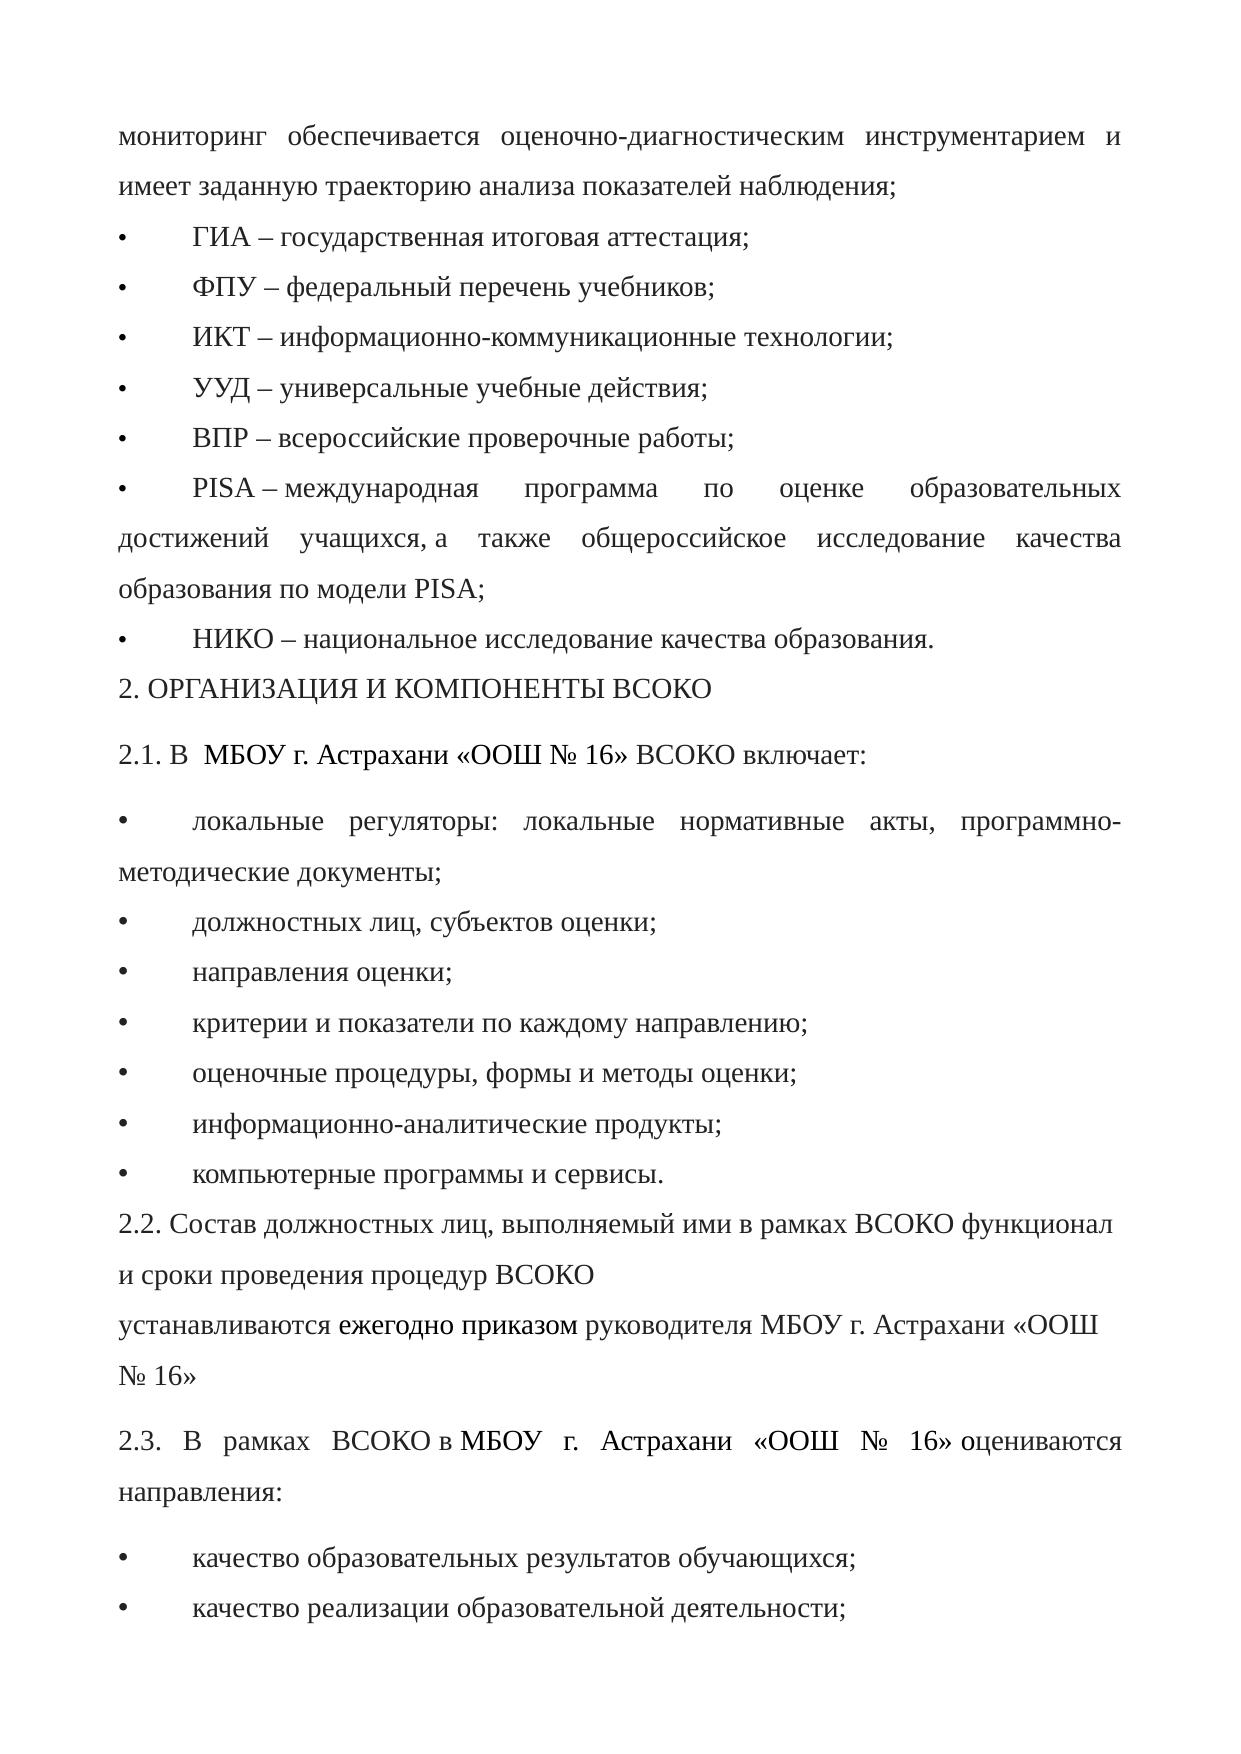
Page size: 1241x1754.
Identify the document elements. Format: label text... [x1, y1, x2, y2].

list НИКО – национальное исследование качества образования. [118, 621, 1122, 655]
list мониторинг обеспечивается оценочно-диагностическим инструментарием и имеет заданную траекторию анализа показателей наблюдения; [118, 118, 1122, 202]
list ВПР – всероссийские проверочные работы; [118, 420, 1122, 453]
list критерии и показатели по каждому направлению; [118, 1005, 1122, 1039]
list качество реализации образовательной деятельности; [118, 1590, 1122, 1624]
text 2.1. В МБОУ г. Астрахани «ООШ № 16» ВСОКО включает: [118, 737, 1122, 771]
list ГИА – государственная итоговая аттестация; [118, 219, 1122, 252]
list информационно-аналитические продукты; [118, 1106, 1122, 1139]
list ИКТ – информационно-коммуникационные технологии; [118, 319, 1122, 353]
list оценочные процедуры, формы и методы оценки; [118, 1055, 1122, 1089]
list должностных лиц, субъектов оценки; [118, 904, 1122, 938]
list PISA – международная программа по оценке образовательных достижений учащихся, а также общероссийское исследование качества образования по модели PISA; [118, 470, 1122, 604]
list локальные регуляторы: локальные нормативные акты, программно-методические документы; [118, 803, 1122, 887]
text 2. ОРГАНИЗАЦИЯ И КОМПОНЕНТЫ ВСОКО [118, 672, 1122, 705]
list качество образовательных результатов обучающихся; [118, 1540, 1122, 1573]
text 2.3. В рамках ВСОКО в МБОУ г. Астрахани «ООШ № 16» оцениваются направления: [118, 1423, 1122, 1507]
list ФПУ – федеральный перечень учебников; [118, 269, 1122, 303]
list УУД – универсальные учебные действия; [118, 370, 1122, 403]
list компьютерные программы и сервисы. [118, 1156, 1122, 1190]
list направления оценки; [118, 954, 1122, 988]
text 2.2. Состав должностных лиц, выполняемый ими в рамках ВСОКО функционал и сроки проведения процедур ВСОКО устанавливаются ежегодно приказом руководителя МБОУ г. Астрахани «ООШ № 16» [118, 1207, 1122, 1391]
